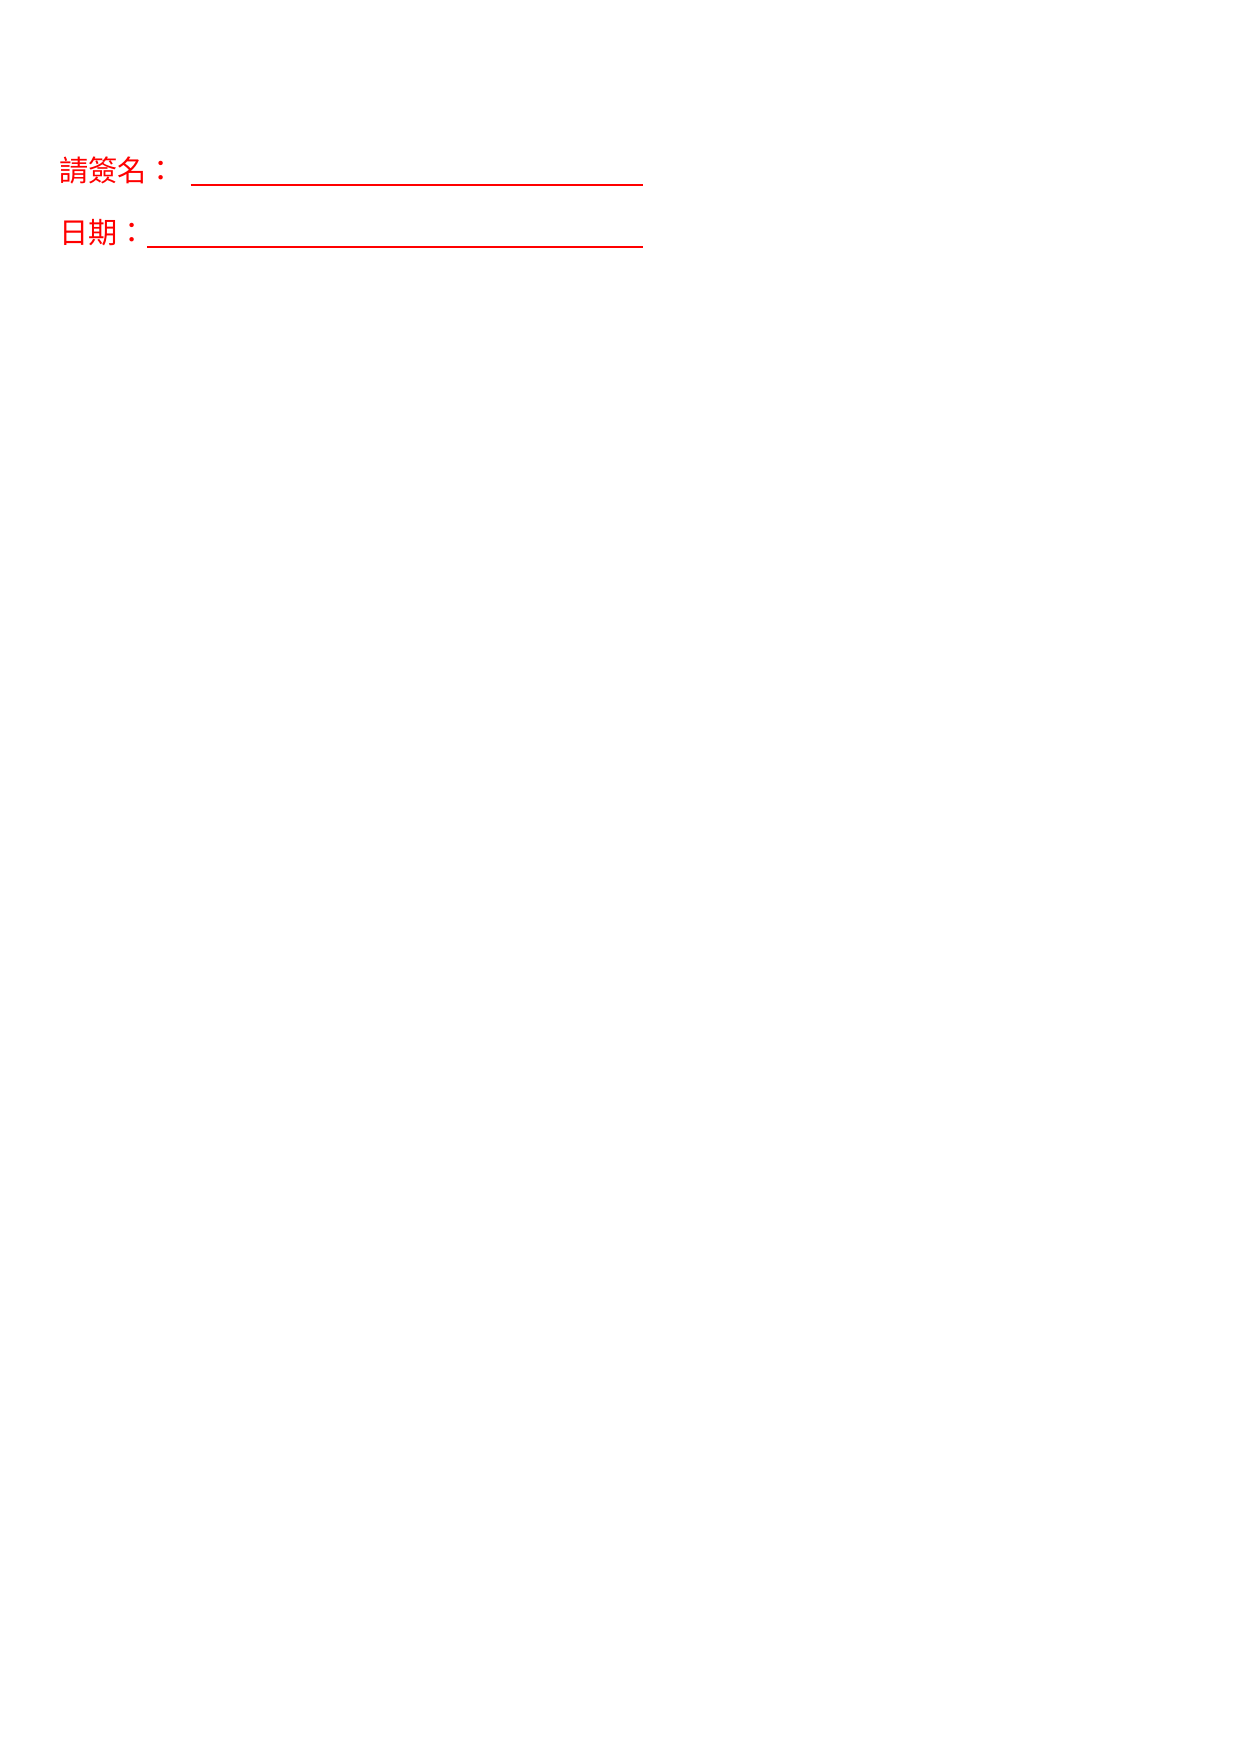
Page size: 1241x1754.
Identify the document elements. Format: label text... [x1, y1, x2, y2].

text 日期： [59, 189, 1181, 252]
text 請簽名： [59, 127, 1181, 189]
